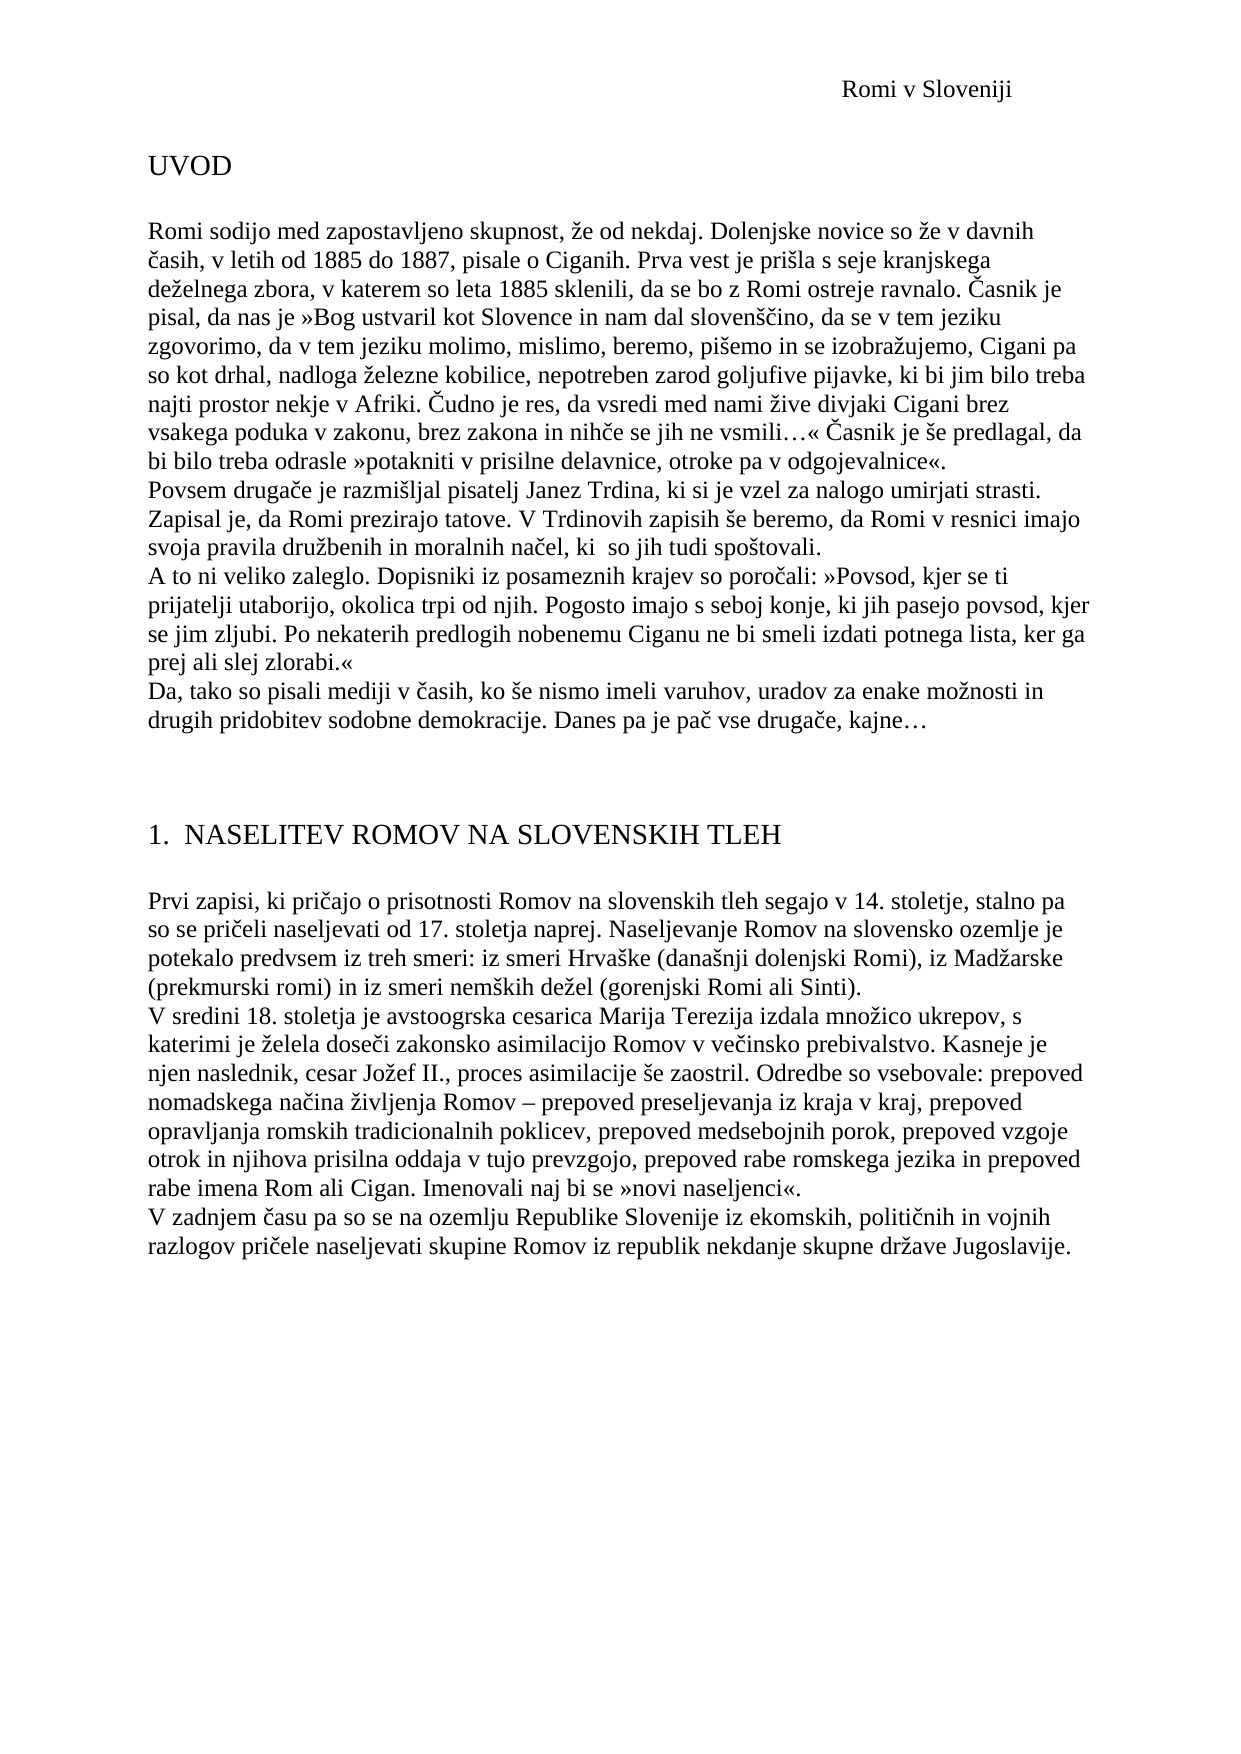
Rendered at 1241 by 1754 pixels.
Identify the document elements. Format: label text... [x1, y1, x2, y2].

text A to ni veliko zaleglo. Dopisniki iz posameznih krajev so poročali: »Povsod, kjer se ti prijatelji utaborijo, okolica trpi od njih. Pogosto imajo s seboj konje, ki jih pasejo povsod, kjer se jim zljubi. Po nekaterih predlogih nobenemu Ciganu ne bi smeli izdati potnega lista, ker ga prej ali slej zlorabi.« [148, 561, 1093, 676]
text V zadnjem času pa so se na ozemlju Republike Slovenije iz ekomskih, političnih in vojnih razlogov pričele naseljevati skupine Romov iz republik nekdanje skupne države Jugoslavije. [148, 1202, 1093, 1259]
text Povsem drugače je razmišljal pisatelj Janez Trdina, ki si je vzel za nalogo umirjati strasti. Zapisal je, da Romi prezirajo tatove. V Trdinovih zapisih še beremo, da Romi v resnici imajo svoja pravila družbenih in moralnih načel, ki so jih tudi spoštovali. [148, 475, 1093, 561]
text Da, tako so pisali mediji v časih, ko še nismo imeli varuhov, uradov za enake možnosti in drugih pridobitev sodobne demokracije. Danes pa je pač vse drugače, kajne… [148, 676, 1093, 734]
text Prvi zapisi, ki pričajo o prisotnosti Romov na slovenskih tleh segajo v 14. stoletje, stalno pa so se pričeli naseljevati od 17. stoletja naprej. Naseljevanje Romov na slovensko ozemlje je potekalo predvsem iz treh smeri: iz smeri Hrvaške (današnji dolenjski Romi), iz Madžarske (prekmurski romi) in iz smeri nemških dežel (gorenjski Romi ali Sinti). [148, 886, 1093, 1001]
subtitle 1. NASELITEV ROMOV NA SLOVENSKIH TLEH [148, 817, 1093, 851]
text Romi sodijo med zapostavljeno skupnost, že od nekdaj. Dolenjske novice so že v davnih časih, v letih od 1885 do 1887, pisale o Ciganih. Prva vest je prišla s seje kranjskega deželnega zbora, v katerem so leta 1885 sklenili, da se bo z Romi ostreje ravnalo. Časnik je pisal, da nas je »Bog ustvaril kot Slovence in nam dal slovenščino, da se v tem jeziku zgovorimo, da v tem jeziku molimo, mislimo, beremo, pišemo in se izobražujemo, Cigani pa so kot drhal, nadloga železne kobilice, nepotreben zarod goljufive pijavke, ki bi jim bilo treba najti prostor nekje v Afriki. Čudno je res, da vsredi med nami žive divjaki Cigani brez vsakega poduka v zakonu, brez zakona in nihče se jih ne vsmili…« Časnik je še predlagal, da bi bilo treba odrasle »potakniti v prisilne delavnice, otroke pa v odgojevalnice«. [148, 216, 1093, 475]
text V sredini 18. stoletja je avstoogrska cesarica Marija Terezija izdala množico ukrepov, s katerimi je želela doseči zakonsko asimilacijo Romov v večinsko prebivalstvo. Kasneje je njen naslednik, cesar Jožef II., proces asimilacije še zaostril. Odredbe so vsebovale: prepoved nomadskega načina življenja Romov – prepoved preseljevanja iz kraja v kraj, prepoved opravljanja romskih tradicionalnih poklicev, prepoved medsebojnih porok, prepoved vzgoje otrok in njihova prisilna oddaja v tujo prevzgojo, prepoved rabe romskega jezika in prepoved rabe imena Rom ali Cigan. Imenovali naj bi se »novi naseljenci«. [148, 1001, 1093, 1202]
subtitle UVOD [148, 148, 1093, 181]
